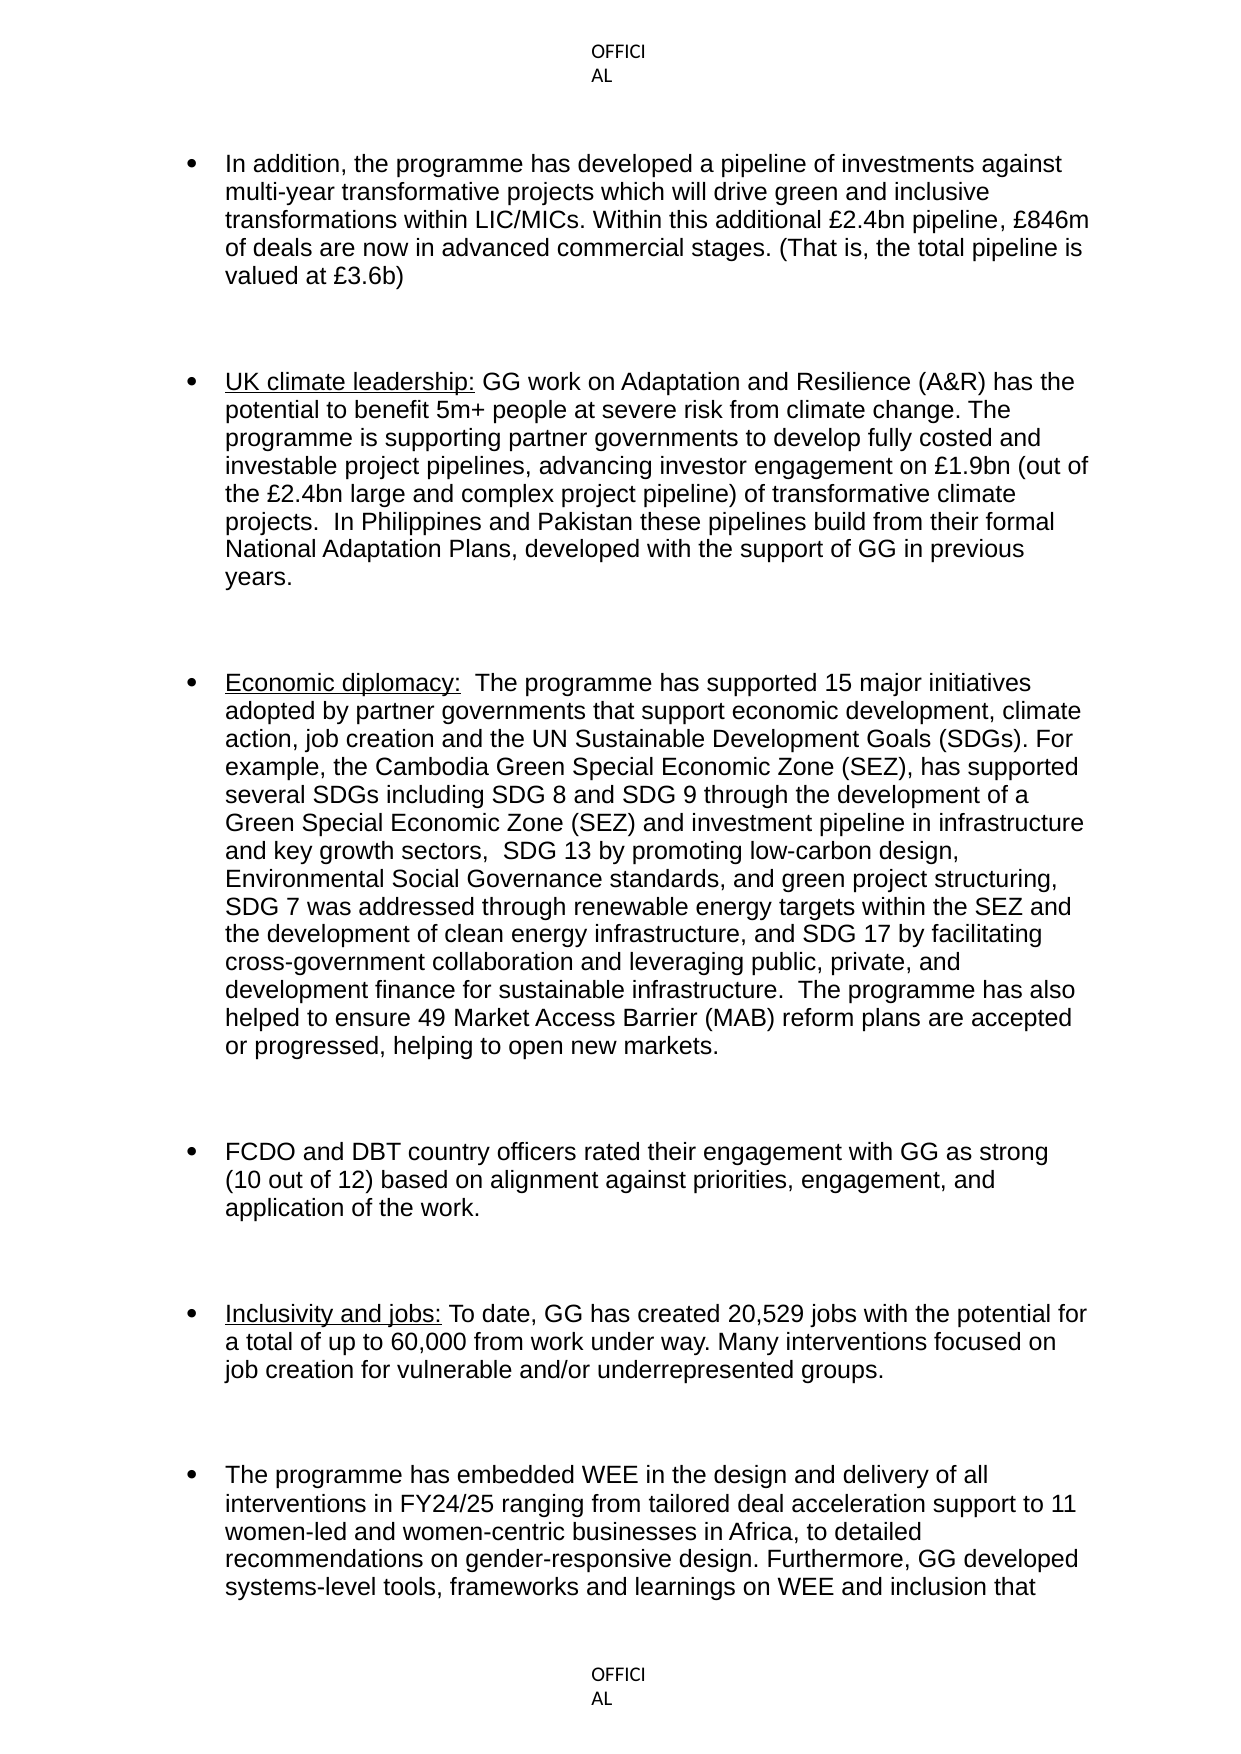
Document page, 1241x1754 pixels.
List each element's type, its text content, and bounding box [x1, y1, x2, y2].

list In addition, the programme has developed a pipeline of investments against multi-year transformative projects which will drive green and inclusive transformations within LIC/MICs. Within this additional £2.4bn pipeline, £846m of deals are now in advanced commercial stages. (That is, the total pipeline is valued at £3.6b) [187, 150, 1090, 290]
list The programme has embedded WEE in the design and delivery of all interventions in FY24/25 ranging from tailored deal acceleration support to 11 women-led and women-centric businesses in Africa, to detailed recommendations on gender-responsive design. Furthermore, GG developed systems-level tools, frameworks and learnings on WEE and inclusion that [187, 1461, 1090, 1601]
list FCDO and DBT country officers rated their engagement with GG as strong (10 out of 12) based on alignment against priorities, engagement, and application of the work. [187, 1138, 1090, 1222]
list Inclusivity and jobs: To date, GG has created 20,529 jobs with the potential for a total of up to 60,000 from work under way. Many interventions focused on job creation for vulnerable and/or underrepresented groups. [187, 1299, 1090, 1383]
list Economic diplomacy: The programme has supported 15 major initiatives adopted by partner governments that support economic development, climate action, job creation and the UN Sustainable Development Goals (SDGs). For example, the Cambodia Green Special Economic Zone (SEZ), has supported several SDGs including SDG 8 and SDG 9 through the development of a Green Special Economic Zone (SEZ) and investment pipeline in infrastructure and key growth sectors, SDG 13 by promoting low-carbon design, Environmental Social Governance standards, and green project structuring, SDG 7 was addressed through renewable energy targets within the SEZ and the development of clean energy infrastructure, and SDG 17 by facilitating cross-government collaboration and leveraging public, private, and development finance for sustainable infrastructure. The programme has also helped to ensure 49 Market Access Barrier (MAB) reform plans are accepted or progressed, helping to open new markets. [187, 669, 1090, 1060]
list UK climate leadership: GG work on Adaptation and Resilience (A&R) has the potential to benefit 5m+ people at severe risk from climate change. The programme is supporting partner governments to develop fully costed and investable project pipelines, advancing investor engagement on £1.9bn (out of the £2.4bn large and complex project pipeline) of transformative climate projects. In Philippines and Pakistan these pipelines build from their formal National Adaptation Plans, developed with the support of GG in previous years. [187, 368, 1090, 591]
